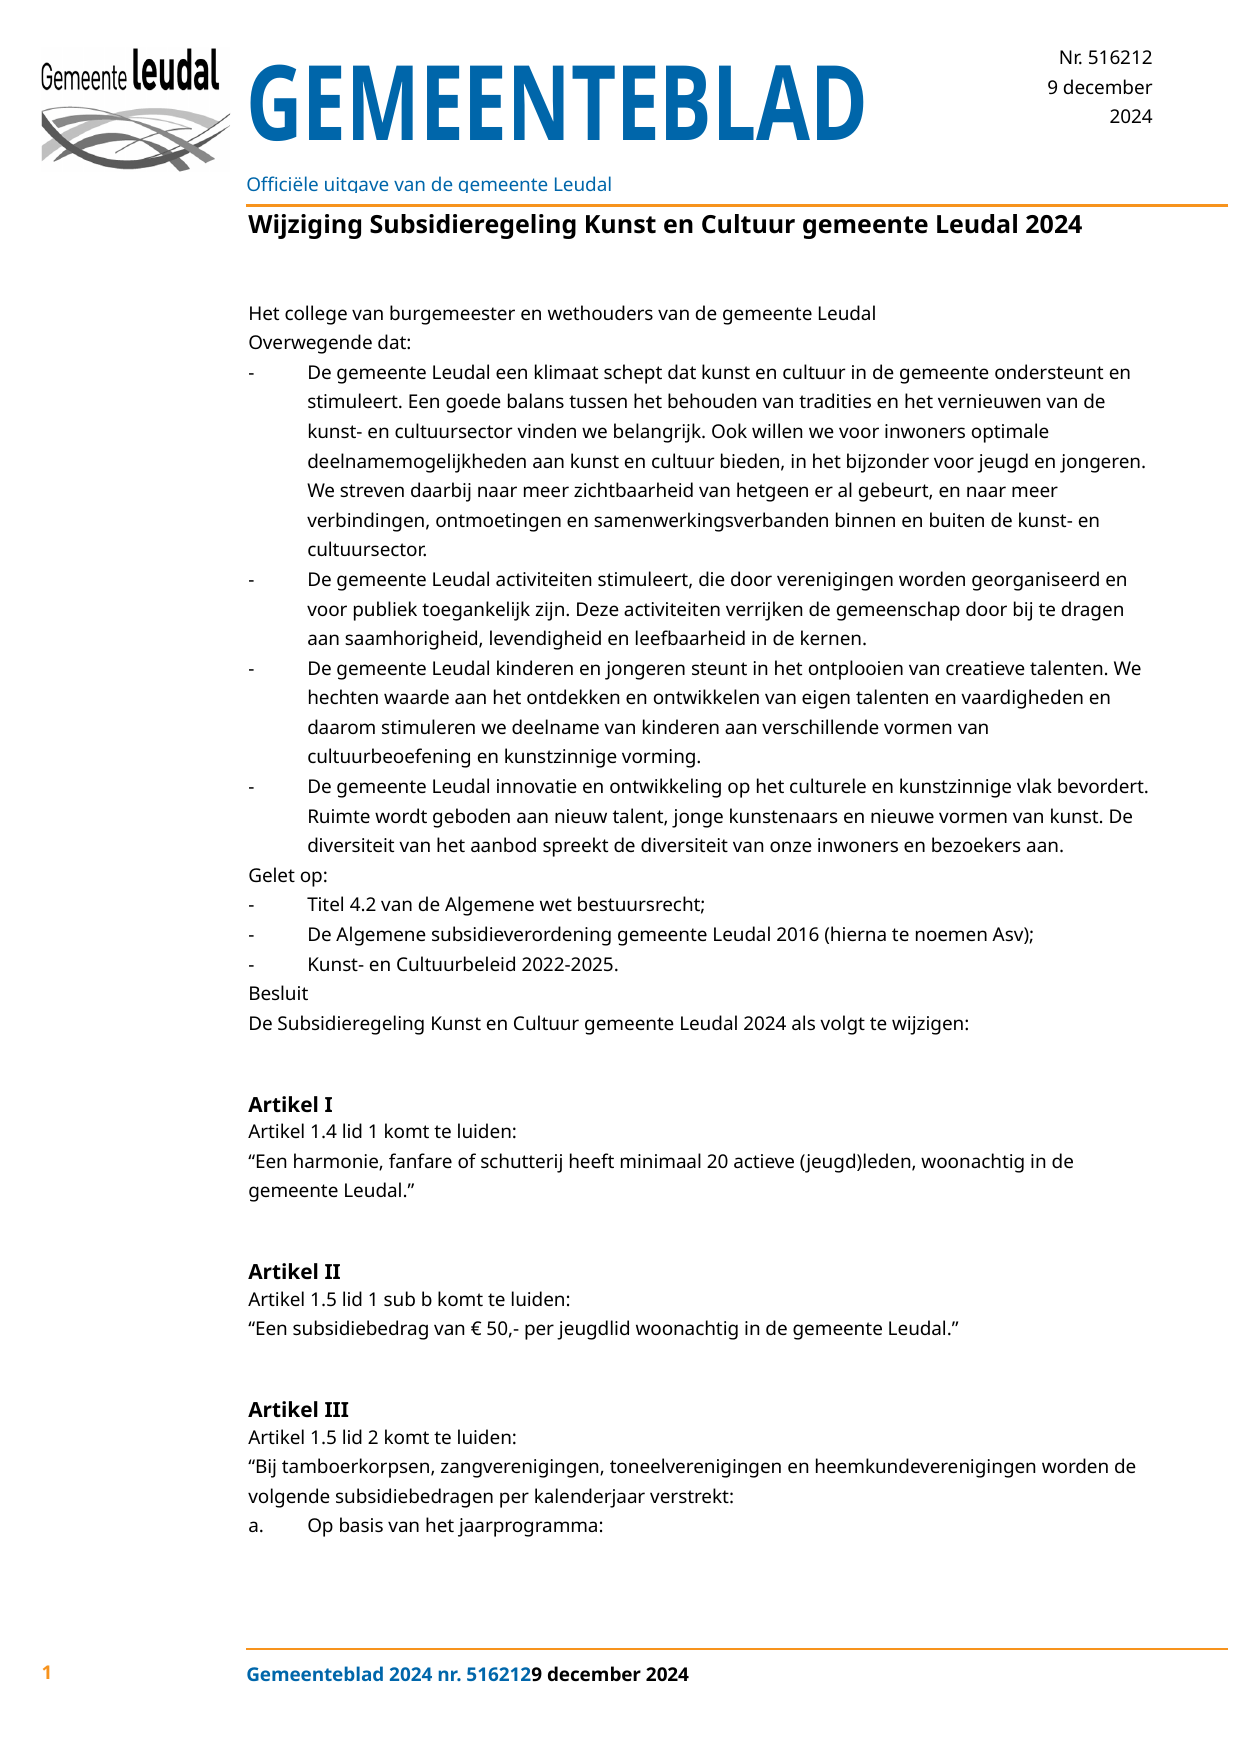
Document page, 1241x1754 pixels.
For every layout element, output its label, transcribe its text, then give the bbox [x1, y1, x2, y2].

text Overwegende dat: [248, 329, 1152, 355]
list De gemeente Leudal een klimaat schept dat kunst en cultuur in de gemeente ondersteunt en stimuleert. Een goede balans tussen het behouden van tradities en het vernieuwen van de kunst- en cultuursector vinden we belangrijk. Ook willen we voor inwoners optimale deelnamemogelijkheden aan kunst en cultuur bieden, in het bijzonder voor jeugd en jongeren. We streven daarbij naar meer zichtbaarheid van hetgeen er al gebeurt, en naar meer verbindingen, ontmoetingen en samenwerkingsverbanden binnen en buiten de kunst- en cultuursector. [248, 359, 1152, 562]
text Besluit [248, 980, 1152, 1006]
text Artikel 1.5 lid 1 sub b komt te luiden: [248, 1286, 1152, 1312]
text Gelet op: [248, 862, 1152, 888]
text “Een subsidiebedrag van € 50,- per jeugdlid woonachtig in de gemeente Leudal.” [248, 1316, 1152, 1341]
text “Een harmonie, fanfare of schutterij heeft minimaal 20 actieve (jeugd)leden, woonachtig in de gemeente Leudal.” [248, 1148, 1152, 1203]
picture [41, 47, 231, 172]
text Artikel 1.5 lid 2 komt te luiden: [248, 1424, 1152, 1450]
list Kunst- en Cultuurbeleid 2022-2025. [248, 951, 1152, 976]
list De gemeente Leudal kinderen en jongeren steunt in het ontplooien van creatieve talenten. We hechten waarde aan het ontdekken en ontwikkelen van eigen talenten en vaardigheden en daarom stimuleren we deelname van kinderen aan verschillende vormen van cultuurbeoefening en kunstzinnige vorming. [248, 655, 1152, 769]
list De gemeente Leudal activiteiten stimuleert, die door verenigingen worden georganiseerd en voor publiek toegankelijk zijn. Deze activiteiten verrijken de gemeenschap door bij te dragen aan saamhorigheid, levendigheid en leefbaarheid in de kernen. [248, 566, 1152, 651]
text Wijziging Subsidieregeling Kunst en Cultuur gemeente Leudal 2024 [248, 207, 1152, 241]
text De Subsidieregeling Kunst en Cultuur gemeente Leudal 2024 als volgt te wijzigen: [248, 1010, 1152, 1036]
text “Bij tamboerkorpsen, zangverenigingen, toneelverenigingen en heemkundeverenigingen worden de volgende subsidiebedragen per kalenderjaar verstrekt: [248, 1453, 1152, 1509]
text Artikel I [248, 1090, 1152, 1118]
text Artikel II [248, 1257, 1152, 1286]
text Artikel 1.4 lid 1 komt te luiden: [248, 1118, 1152, 1144]
list Op basis van het jaarprogramma: [248, 1513, 1152, 1538]
text Het college van burgemeester en wethouders van de gemeente Leudal [248, 300, 1152, 326]
text Artikel III [248, 1396, 1152, 1424]
list Titel 4.2 van de Algemene wet bestuursrecht; [248, 892, 1152, 917]
list De Algemene subsidieverordening gemeente Leudal 2016 (hierna te noemen Asv); [248, 921, 1152, 947]
list De gemeente Leudal innovatie en ontwikkeling op het culturele en kunstzinnige vlak bevordert. Ruimte wordt geboden aan nieuw talent, jonge kunstenaars en nieuwe vormen van kunst. De diversiteit van het aanbod spreekt de diversiteit van onze inwoners en bezoekers aan. [248, 773, 1152, 858]
